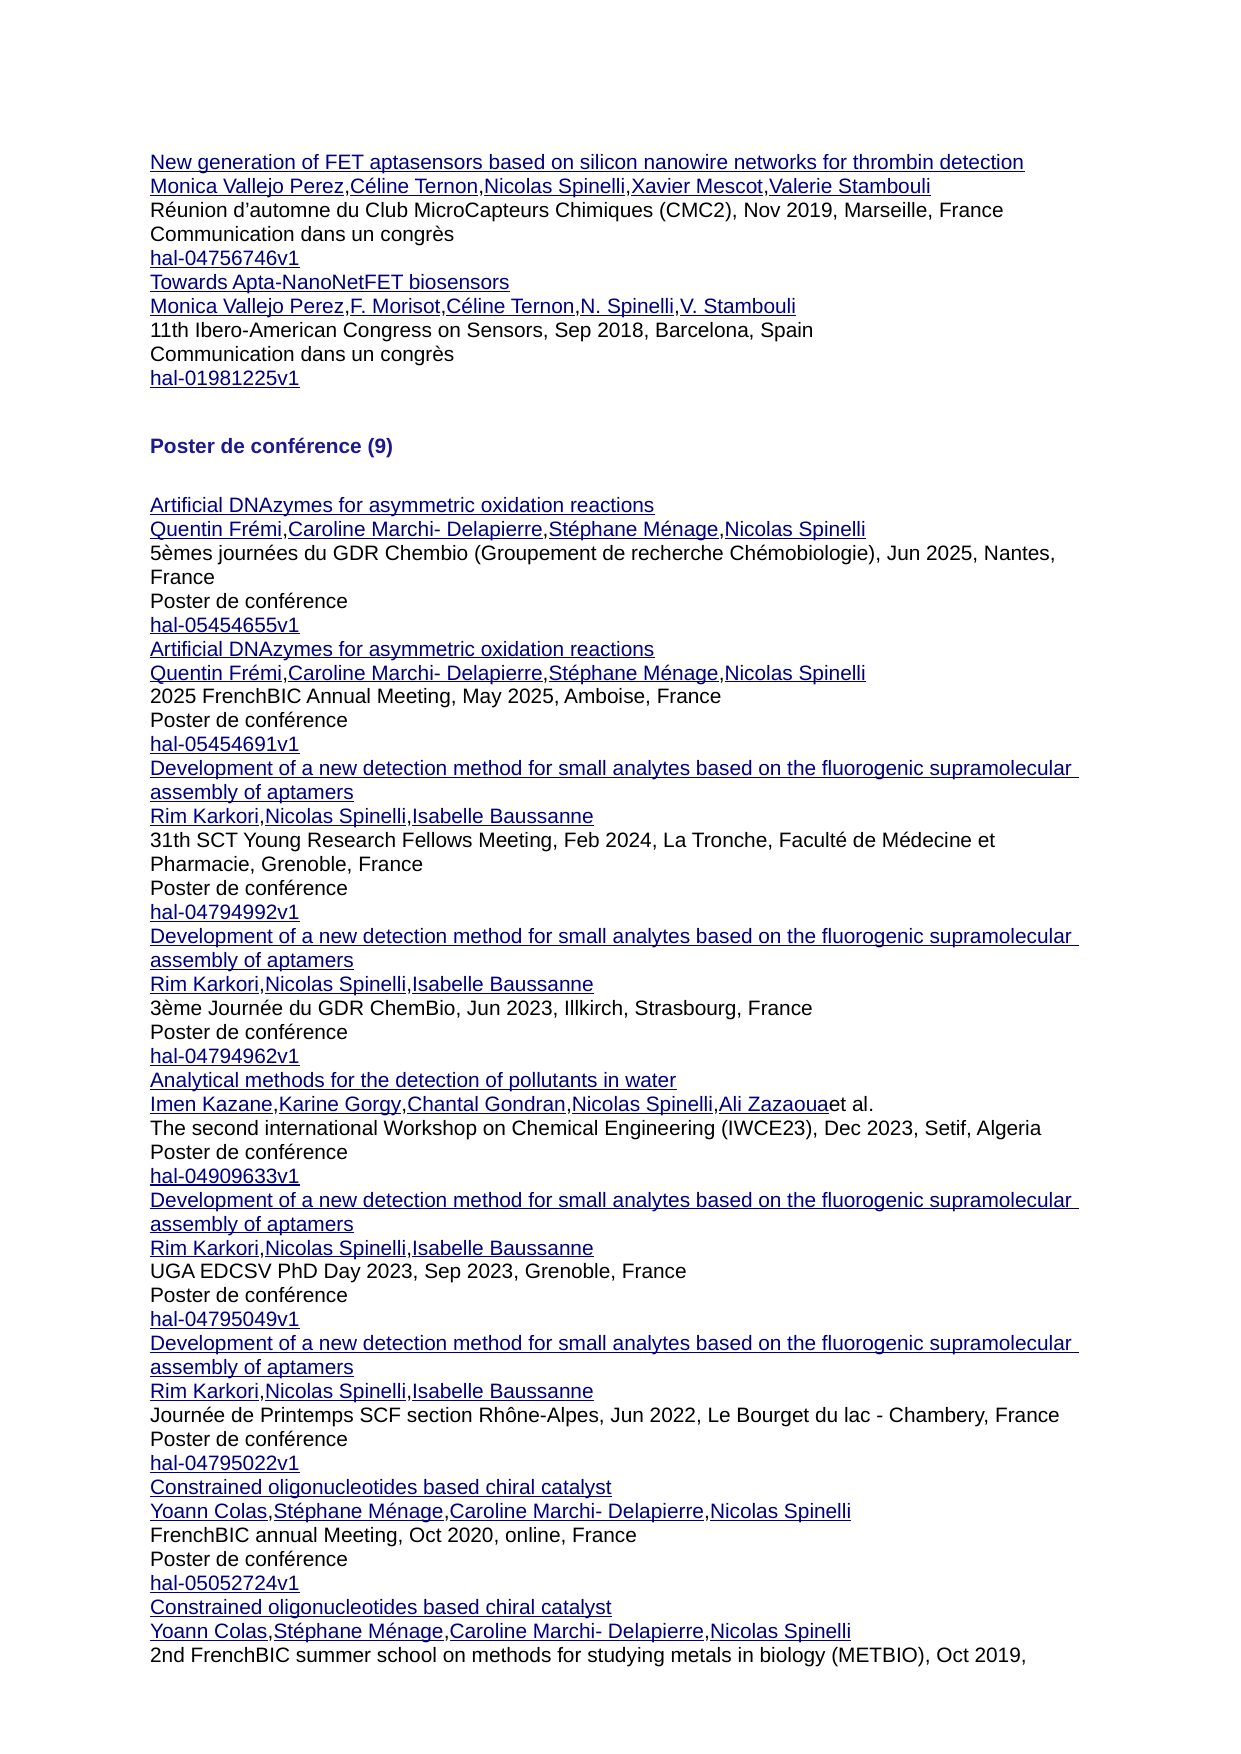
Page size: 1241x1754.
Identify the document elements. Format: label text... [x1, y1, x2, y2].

table_cell Development of a new detection method for small analytes based on the fluorogenic supramolecular assembly of aptamers Rim Karkori,Nicolas Spinelli,Isabelle Baussanne Journée de Printemps SCF section Rhône-Alpes, Jun 2022, Le Bourget du lac - Chambery, France Poster de conférence hal-04795022v1 [150, 1331, 1090, 1475]
table_cell Artificial DNAzymes for asymmetric oxidation reactions Quentin Frémi,Caroline Marchi- Delapierre,Stéphane Ménage,Nicolas Spinelli 2025 FrenchBIC Annual Meeting, May 2025, Amboise, France Poster de conférence hal-05454691v1 [150, 636, 1090, 756]
table_cell Towards Apta-NanoNetFET biosensors Monica Vallejo Perez,F. Morisot,Céline Ternon,N. Spinelli,V. Stambouli 11th Ibero-American Congress on Sensors, Sep 2018, Barcelona, Spain Communication dans un congrès hal-01981225v1 [150, 270, 1090, 389]
table_cell New generation of FET aptasensors based on silicon nanowire networks for thrombin detection Monica Vallejo Perez,Céline Ternon,Nicolas Spinelli,Xavier Mescot,Valerie Stambouli Réunion d’automne du Club MicroCapteurs Chimiques (CMC2), Nov 2019, Marseille, France Communication dans un congrès hal-04756746v1 [150, 150, 1090, 270]
table_header Artificial DNAzymes for asymmetric oxidation reactions Quentin Frémi,Caroline Marchi- Delapierre,Stéphane Ménage,Nicolas Spinelli 5èmes journées du GDR Chembio (Groupement de recherche Chémobiologie), Jun 2025, Nantes, France Poster de conférence hal-05454655v1 [150, 493, 1090, 636]
table_cell Development of a new detection method for small analytes based on the fluorogenic supramolecular assembly of aptamers Rim Karkori,Nicolas Spinelli,Isabelle Baussanne 3ème Journée du GDR ChemBio, Jun 2023, Illkirch, Strasbourg, France Poster de conférence hal-04794962v1 [150, 924, 1090, 1068]
table_cell Constrained oligonucleotides based chiral catalyst Yoann Colas,Stéphane Ménage,Caroline Marchi- Delapierre,Nicolas Spinelli FrenchBIC annual Meeting, Oct 2020, online, France Poster de conférence hal-05052724v1 [150, 1475, 1090, 1595]
subtitle Poster de conférence (9) [150, 434, 1090, 458]
table_cell Development of a new detection method for small analytes based on the fluorogenic supramolecular assembly of aptamers Rim Karkori,Nicolas Spinelli,Isabelle Baussanne UGA EDCSV PhD Day 2023, Sep 2023, Grenoble, France Poster de conférence hal-04795049v1 [150, 1188, 1090, 1331]
table_cell Constrained oligonucleotides based chiral catalyst Yoann Colas,Stéphane Ménage,Caroline Marchi- Delapierre,Nicolas Spinelli 2nd FrenchBIC summer school on methods for studying metals in biology (METBIO), Oct 2019, [150, 1595, 1090, 1667]
table_cell Development of a new detection method for small analytes based on the fluorogenic supramolecular assembly of aptamers Rim Karkori,Nicolas Spinelli,Isabelle Baussanne 31th SCT Young Research Fellows Meeting, Feb 2024, La Tronche, Faculté de Médecine et Pharmacie, Grenoble, France Poster de conférence hal-04794992v1 [150, 756, 1090, 924]
table_cell Analytical methods for the detection of pollutants in water Imen Kazane,Karine Gorgy,Chantal Gondran,Nicolas Spinelli,Ali Zazaouaet al. The second international Workshop on Chemical Engineering (IWCE23), Dec 2023, Setif, Algeria Poster de conférence hal-04909633v1 [150, 1068, 1090, 1187]
